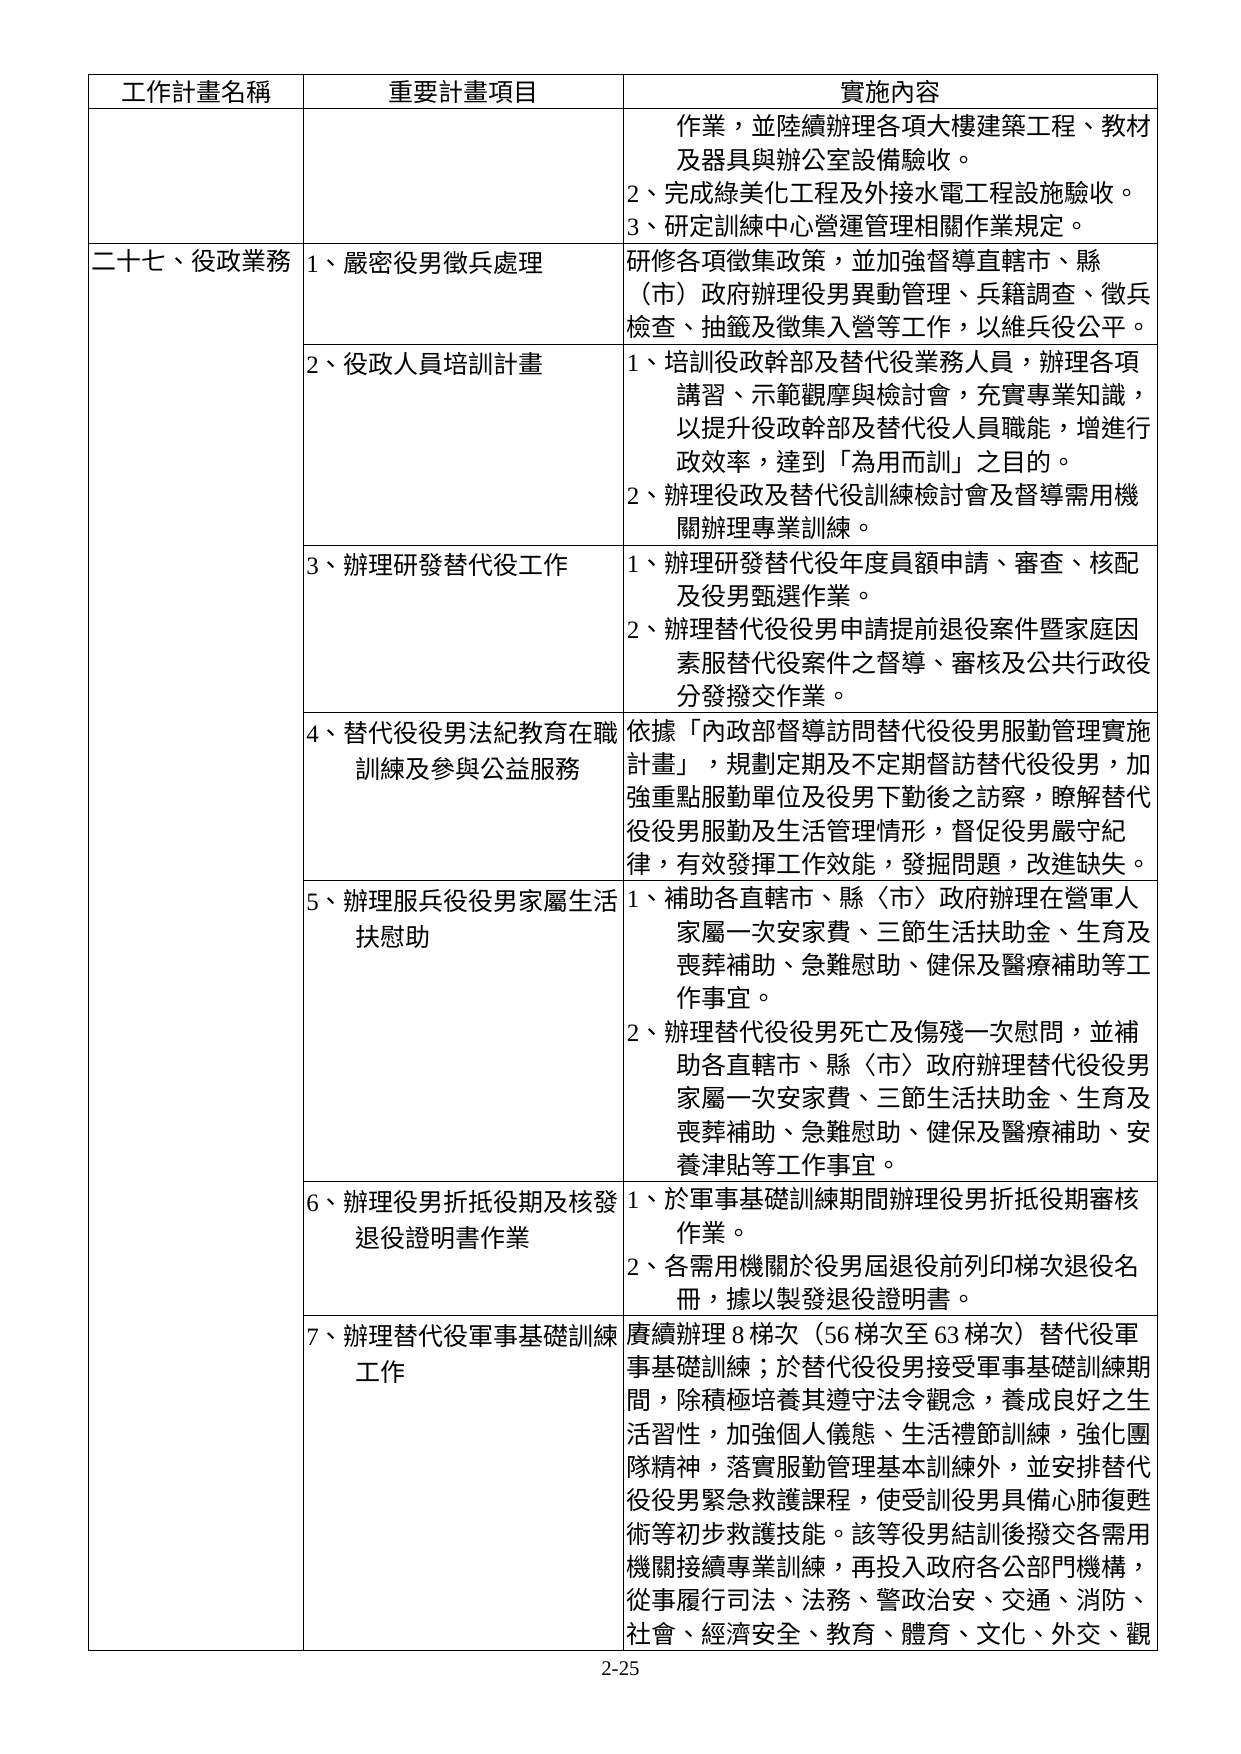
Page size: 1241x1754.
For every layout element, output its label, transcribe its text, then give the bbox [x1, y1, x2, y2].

table_cell 二十七、役政業務 [89, 244, 303, 343]
table_cell 補助各直轄市、縣〈市〉政府辦理在營軍人家屬一次安家費、三節生活扶助金、生育及喪葬補助、急難慰助、健保及醫療補助等工作事宜。 辦理替代役役男死亡及傷殘一次慰問，並補助各直轄市、縣〈市〉政府辦理替代役役男家屬一次安家費、三節生活扶助金、生育及喪葬補助、急難慰助、健保及醫療補助、安養津貼等工作事宜。 [624, 881, 1157, 1181]
table_cell [89, 109, 303, 242]
table_header 重要計畫項目 [304, 75, 623, 108]
table_cell [89, 545, 303, 712]
table_cell [89, 344, 303, 544]
table_cell [89, 1315, 303, 1650]
table_cell 辦理役男折抵役期及核發退役證明書作業 [304, 1182, 623, 1315]
table_cell 辦理服兵役役男家屬生活扶慰助 [304, 881, 623, 1181]
table_cell [304, 109, 623, 242]
table_cell [89, 712, 303, 880]
table_cell 依據「內政部督導訪問替代役役男服勤管理實施計畫」，規劃定期及不定期督訪替代役役男，加強重點服勤單位及役男下勤後之訪察，瞭解替代役役男服勤及生活管理情形，督促役男嚴守紀律，有效發揮工作效能，發掘問題，改進缺失。 [624, 713, 1157, 880]
table_header 實施內容 [624, 75, 1157, 108]
table_header 工作計畫名稱 [89, 75, 303, 108]
table_cell 辦理研發替代役年度員額申請、審查、核配及役男甄選作業。 辦理替代役役男申請提前退役案件暨家庭因素服替代役案件之督導、審核及公共行政役分發撥交作業。 [624, 546, 1157, 712]
table_cell 役政人員培訓計畫 [304, 345, 623, 544]
table_cell [89, 880, 303, 1181]
table_cell 於軍事基礎訓練期間辦理役男折抵役期審核作業。 各需用機關於役男屆退役前列印梯次退役名冊，據以製發退役證明書。 [624, 1182, 1157, 1315]
table_cell 賡續辦理8梯次（56梯次至63梯次）替代役軍事基礎訓練；於替代役役男接受軍事基礎訓練期間，除積極培養其遵守法令觀念，養成良好之生活習性，加強個人儀態、生活禮節訓練，強化團隊精神，落實服勤管理基本訓練外，並安排替代役役男緊急救護課程，使受訓役男具備心肺復甦術等初步救護技能。該等役男結訓後撥交各需用機關接續專業訓練，再投入政府各公部門機構，從事履行司法、法務、警政治安、交通、消防、社會、經濟安全、教育、體育、文化、外交、觀 [624, 1316, 1157, 1650]
table_cell 替代役役男法紀教育在職訓練及參與公益服務 [304, 713, 623, 880]
table_cell 辦理研發替代役工作 [304, 546, 623, 712]
table_cell 嚴密役男徵兵處理 [304, 244, 623, 343]
table_cell [89, 1181, 303, 1315]
table_cell 培訓役政幹部及替代役業務人員，辦理各項講習、示範觀摩與檢討會，充實專業知識，以提升役政幹部及替代役人員職能，增進行政效率，達到「為用而訓」之目的。 辦理役政及替代役訓練檢討會及督導需用機關辦理專業訓練。 [624, 345, 1157, 544]
table_cell 作業，並陸續辦理各項大樓建築工程、教材及器具與辦公室設備驗收。 完成綠美化工程及外接水電工程設施驗收。 研定訓練中心營運管理相關作業規定。 [624, 109, 1157, 242]
table_cell 辦理替代役軍事基礎訓練工作 [304, 1316, 623, 1650]
table_cell 研修各項徵集政策，並加強督導直轄市、縣（市）政府辦理役男異動管理、兵籍調查、徵兵檢查、抽籤及徵集入營等工作，以維兵役公平。 [624, 244, 1157, 343]
